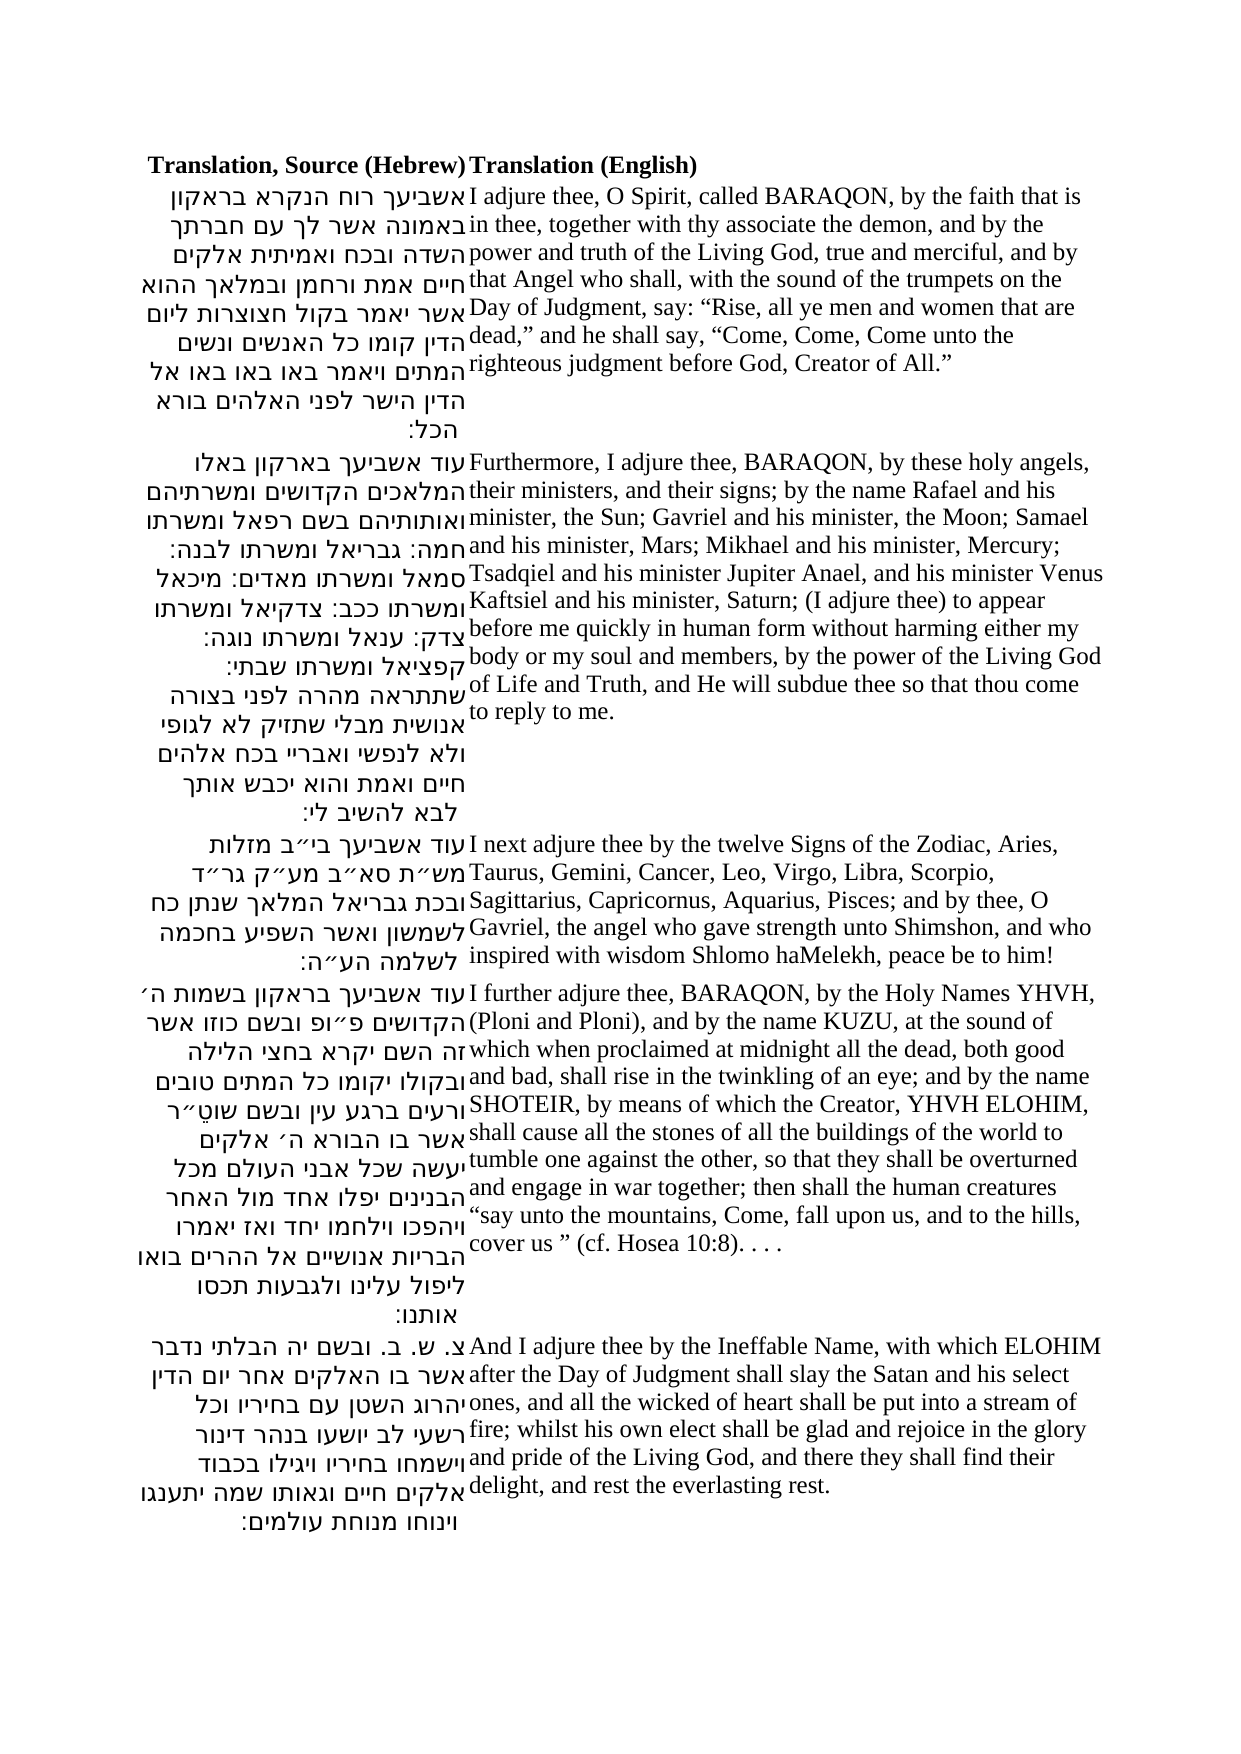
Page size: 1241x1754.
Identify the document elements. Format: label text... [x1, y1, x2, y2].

table_cell עוד אשביעך בי״ב מזלות מש״ת סא״ב מע״ק גר״ד ובכת גבריאל המלאך שנתן כח לשמשון ואשר השפיע בחכמה לשלמה הע״ה׃ [135, 829, 467, 978]
table_header Translation (English) [468, 150, 1105, 181]
table_cell Furthermore, I adjure thee, BARAQON, by these holy angels, their ministers, and their signs; by the name Rafael and his minister, the Sun; Gavriel and his minister, the Moon; Samael and his minister, Mars; Mikhael and his minister, Mercury; Tsadqiel and his minister Jupiter Anael, and his minister Venus Kaftsiel and his minister, Saturn; (I adjure thee) to appear before me quickly in human form without harming either my body or my soul and members, by the power of the Living God of Life and Truth, and He will subdue thee so that thou come to reply to me. [468, 446, 1105, 829]
table_cell עוד אשביעך בארקון באלו המלאכים הקדושים ומשרתיהם ואותותיהם בשם רפאל ומשרתו חמה׃ גבריאל ומשרתו לבנה׃ סמאל ומשרתו מאדים׃ מיכאל ומשרתו ככב׃ צדקיאל ומשרתו צדק׃ ענאל ומשרתו נוגה׃ קפציאל ומשרתו שבתי׃ שתתראה מהרה לפני בצורה אנושית מבלי שתזיק לא לגופי ולא לנפשי ואבריי בכח אלהים חיים ואמת והוא יכבש אותך לבא להשיב לי׃ [135, 446, 467, 829]
table_cell עוד אשביעך בראקון בשמות ה׳ הקדושים פ״ופ ובשם כוזו אשר זה השם יקרא בחצי הלילה ובקולו יקומו כל המתים טובים ורעים ברגע עין ובשם שוטֵ״ר אשר בו הבורא ה׳ אלקים יעשה שכל אבני העולם מכל הבנינים יפלו אחד מול האחר ויהפכו וילחמו יחד ואז יאמרו הבריות אנושיים אל ההרים בואו ליפול עלינו ולגבעות תכסו אותנו׃ [135, 978, 467, 1331]
table_cell And I adjure thee by the Ineffable Name, with which ELOHIM after the Day of Judgment shall slay the Satan and his select ones, and all the wicked of heart shall be put into a stream of fire; whilst his own elect shall be glad and rejoice in the glory and pride of the Living God, and there they shall find their delight, and rest the everlasting rest. [468, 1331, 1105, 1538]
table_cell אשביעך רוח הנקרא בראקון באמונה אשר לך עם חברתך השדה ובכח ואמיתית אלקים חיים אמת ורחמן ובמלאך ההוא אשר יאמר בקול חצוצרות ליום הדין קומו כל האנשים ונשים המתים ויאמר באו באו באו אל הדין הישר לפני האלהים בורא הכל׃ [135, 181, 467, 446]
table_cell I adjure thee, O Spirit, called BARAQON, by the faith that is in thee, together with thy associate the demon, and by the power and truth of the Living God, true and merciful, and by that Angel who shall, with the sound of the trumpets on the Day of Judgment, say: “Rise, all ye men and women that are dead,” and he shall say, “Come, Come, Come unto the righteous judgment before God, Creator of All.” [468, 181, 1105, 446]
table_cell צ. ש. ב. ובשם יה הבלתי נדבר אשר בו האלקים אחר יום הדין יהרוג השטן עם בחיריו וכל רשעי לב יושעו בנהר דינור וישמחו בחיריו ויגילו בכבוד אלקים חיים וגאותו שמה יתענגו וינוחו מנוחת עולמים׃ [135, 1331, 467, 1538]
table_cell I next adjure thee by the twelve Signs of the Zodiac, Aries, Taurus, Gemini, Cancer, Leo, Virgo, Libra, Scorpio, Sagittarius, Capricornus, Aquarius, Pisces; and by thee, O Gavriel, the angel who gave strength unto Shimshon, and who inspired with wisdom Shlomo haMelekh, peace be to him! [468, 829, 1105, 978]
table_header Translation, Source (Hebrew) [135, 150, 467, 181]
table_cell I further adjure thee, BARAQON, by the Holy Names YHVH, (Ploni and Ploni), and by the name KUZU, at the sound of which when proclaimed at midnight all the dead, both good and bad, shall rise in the twinkling of an eye; and by the name SHOTEIR, by means of which the Creator, YHVH ELOHIM, shall cause all the stones of all the buildings of the world to tumble one against the other, so that they shall be overturned and engage in war together; then shall the human creatures “say unto the mountains, Come, fall upon us, and to the hills, cover us ” (cf. Hosea 10:8). . . . [468, 978, 1105, 1331]
